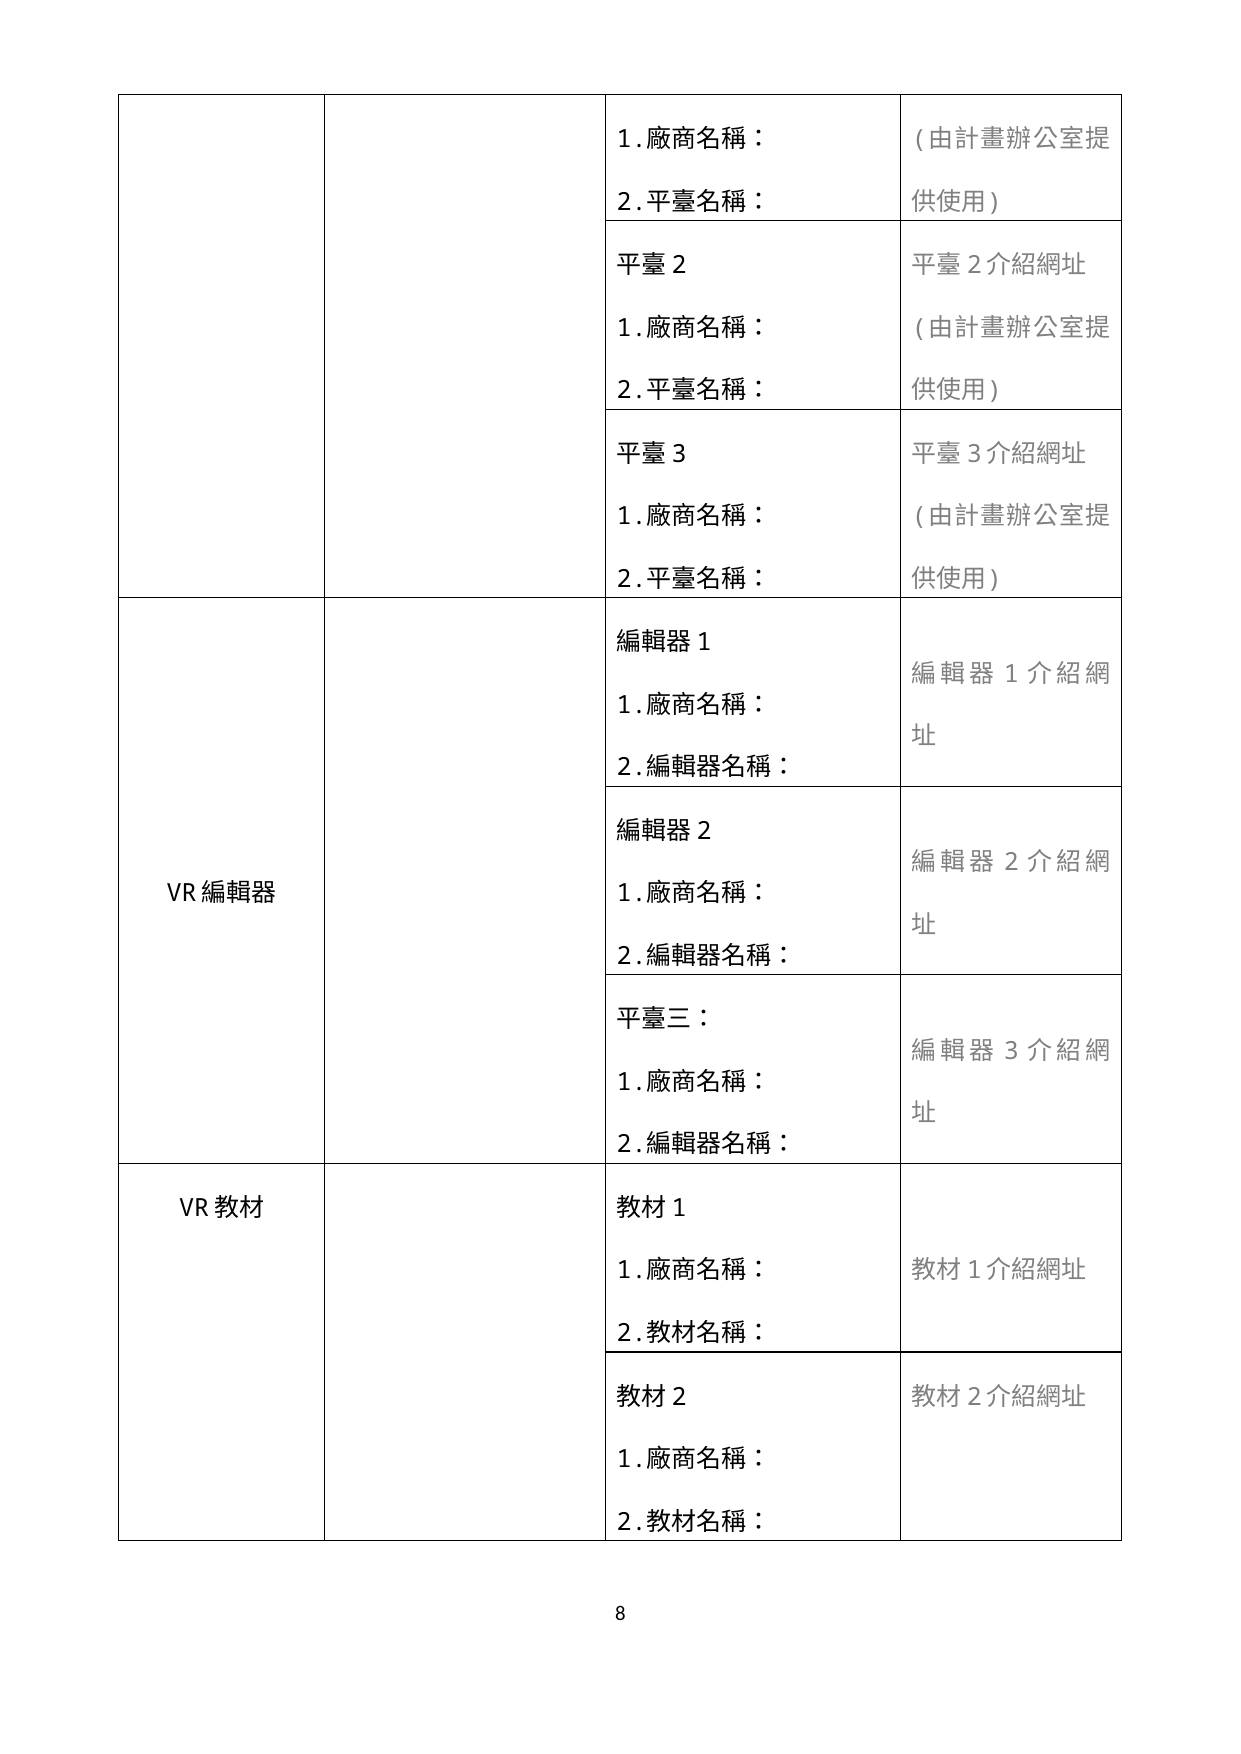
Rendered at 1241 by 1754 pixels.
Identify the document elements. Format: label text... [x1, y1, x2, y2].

table_cell 編輯器2 1.廠商名稱： 2.編輯器名稱： [606, 787, 900, 974]
table_cell VR教材 [119, 1164, 324, 1540]
table_cell [119, 95, 324, 597]
table_cell (由計畫辦公室提供使用) [901, 95, 1121, 220]
table_cell 1.廠商名稱： 2.平臺名稱： [606, 95, 900, 220]
table_cell 教材1 1.廠商名稱： 2.教材名稱： [606, 1164, 900, 1351]
table_cell VR編輯器 [119, 598, 324, 1163]
table_cell [325, 598, 605, 1163]
table_cell 平臺三： 1.廠商名稱： 2.編輯器名稱： [606, 975, 900, 1163]
table_cell 平臺3介紹網址 (由計畫辦公室提供使用) [901, 410, 1121, 597]
table_cell 平臺2介紹網址 (由計畫辦公室提供使用) [901, 221, 1121, 409]
table_cell 教材1介紹網址 [901, 1164, 1121, 1351]
table_cell 編輯器1介紹網址 [901, 598, 1121, 786]
table_cell 編輯器3介紹網址 [901, 975, 1121, 1163]
table_cell 編輯器1 1.廠商名稱： 2.編輯器名稱： [606, 598, 900, 786]
table_cell 平臺3 1.廠商名稱： 2.平臺名稱： [606, 410, 900, 597]
table_cell 教材2介紹網址 [901, 1353, 1121, 1540]
table_cell 平臺2 1.廠商名稱： 2.平臺名稱： [606, 221, 900, 409]
table_cell 編輯器2介紹網址 [901, 787, 1121, 974]
table_cell [325, 95, 605, 597]
table_cell [325, 1164, 605, 1540]
table_cell 教材2 1.廠商名稱： 2.教材名稱： [606, 1353, 900, 1540]
